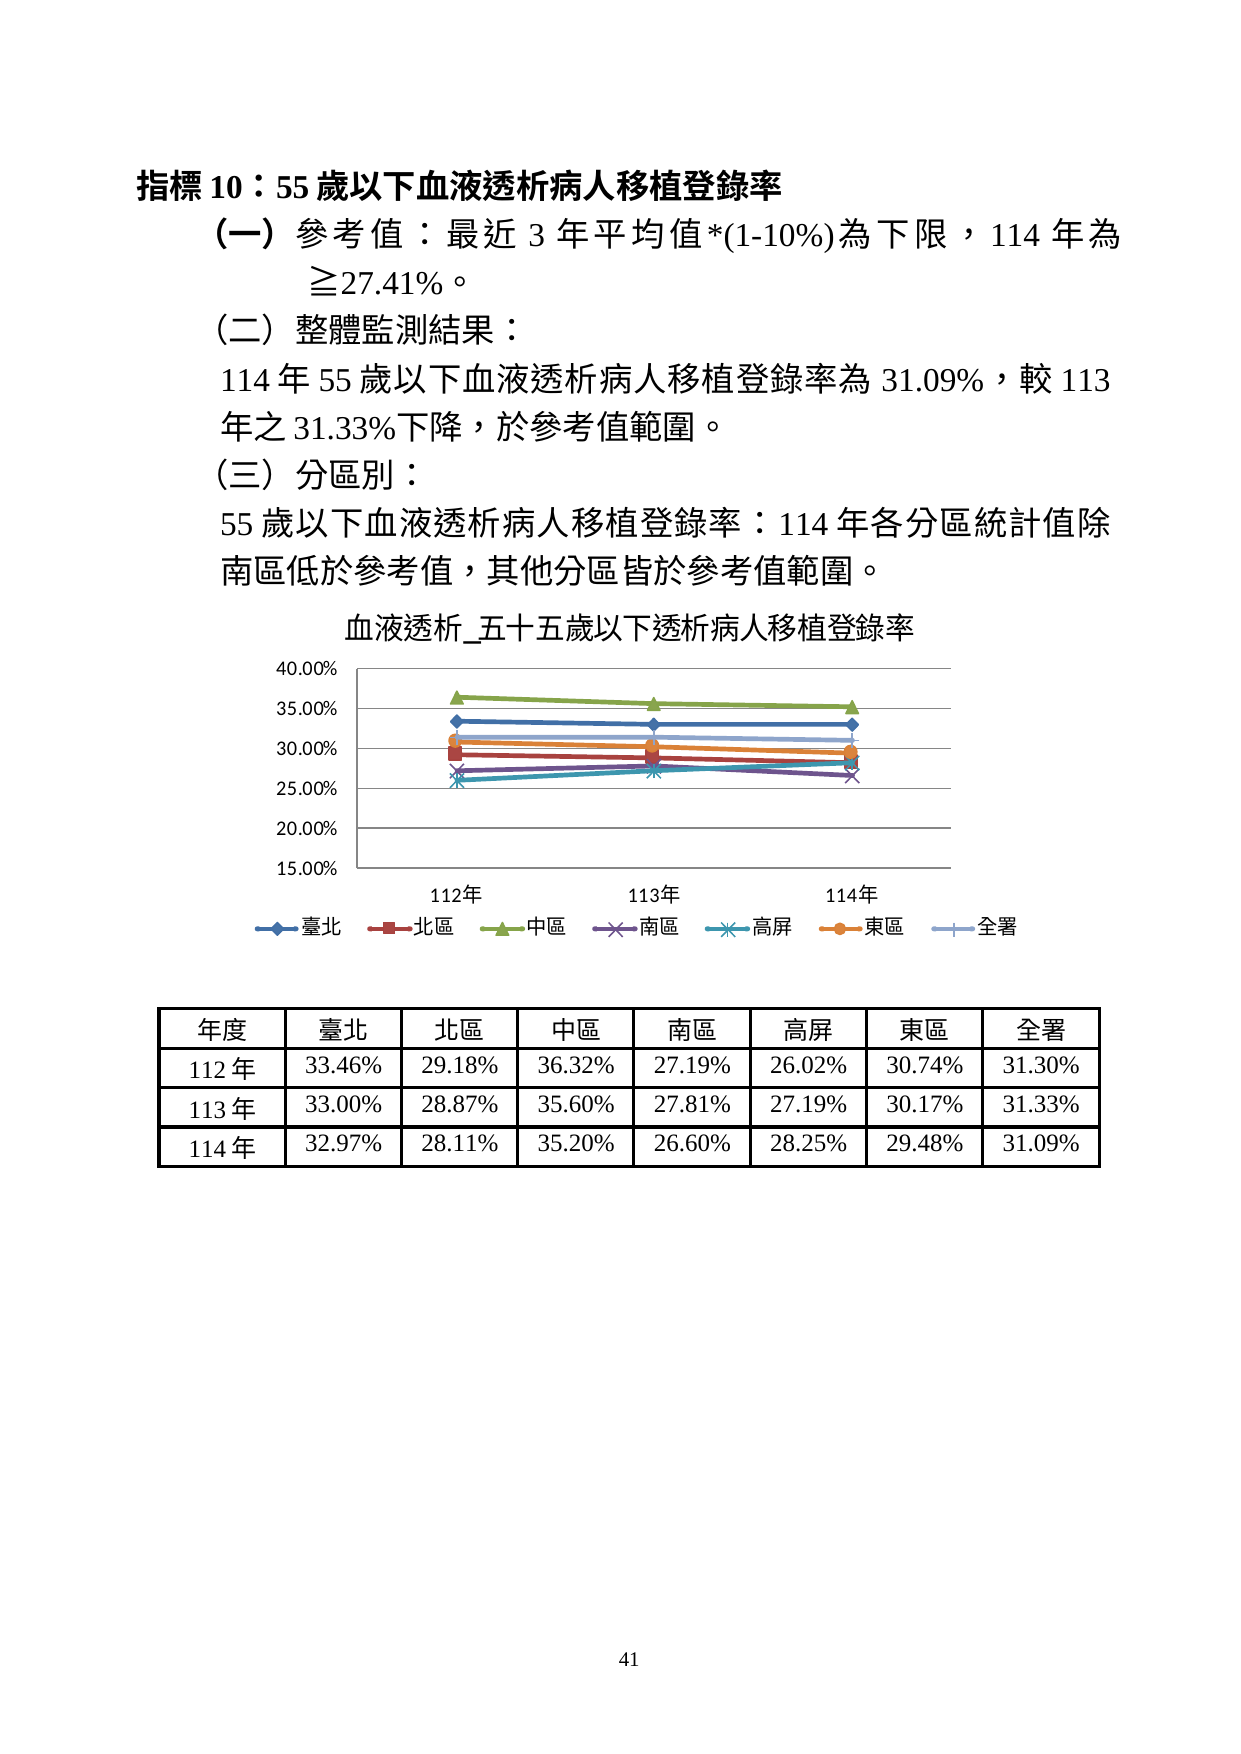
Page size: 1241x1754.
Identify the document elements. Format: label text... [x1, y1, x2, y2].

table_cell 26.60% [635, 1129, 749, 1165]
table_cell 27.19% [635, 1050, 749, 1086]
table_cell 36.32% [519, 1050, 632, 1086]
table_cell 28.87% [403, 1089, 516, 1125]
table_header 全署 [984, 1010, 1098, 1047]
table_cell 29.48% [868, 1129, 981, 1165]
table_cell 31.33% [984, 1089, 1098, 1125]
table_header 東區 [868, 1010, 981, 1047]
table_cell 113年 [161, 1089, 284, 1125]
table_header 臺北 [287, 1010, 400, 1047]
table_cell 32.97% [287, 1129, 400, 1165]
table_header 北區 [403, 1010, 516, 1047]
table_header 年度 [161, 1010, 284, 1047]
table_cell 114年 [161, 1129, 284, 1165]
table_cell 28.11% [403, 1129, 516, 1165]
table_cell 31.30% [984, 1050, 1098, 1086]
table_cell 30.17% [868, 1089, 981, 1125]
list 參考值：最近3年平均值*(1-10%)為下限，114年為≧27.41%。 [195, 208, 1122, 304]
table_cell 26.02% [752, 1050, 865, 1086]
table_cell 27.19% [752, 1089, 865, 1125]
table_cell 27.81% [635, 1089, 749, 1125]
table_cell 33.00% [287, 1089, 400, 1125]
subtitle 指標10：55歲以下血液透析病人移植登錄率 [136, 159, 1122, 208]
table_cell 35.60% [519, 1089, 632, 1125]
table_header 高屏 [752, 1010, 865, 1047]
list 分區別： [195, 449, 1122, 497]
table_cell 29.18% [403, 1050, 516, 1086]
table_cell 31.09% [984, 1129, 1098, 1165]
table_cell 33.46% [287, 1050, 400, 1086]
text 55歲以下血液透析病人移植登錄率：114年各分區統計值除南區低於參考值，其他分區皆於參考值範圍。 [220, 497, 1111, 593]
table_header 中區 [519, 1010, 632, 1047]
text 114年55歲以下血液透析病人移植登錄率為31.09%，較113年之31.33%下降，於參考值範圍。 [220, 352, 1111, 449]
table_cell 30.74% [868, 1050, 981, 1086]
list 整體監測結果： [195, 304, 1122, 352]
table_header 南區 [635, 1010, 749, 1047]
table_cell 28.25% [752, 1129, 865, 1165]
table_cell 35.20% [519, 1129, 632, 1165]
table_cell 112年 [161, 1050, 284, 1086]
